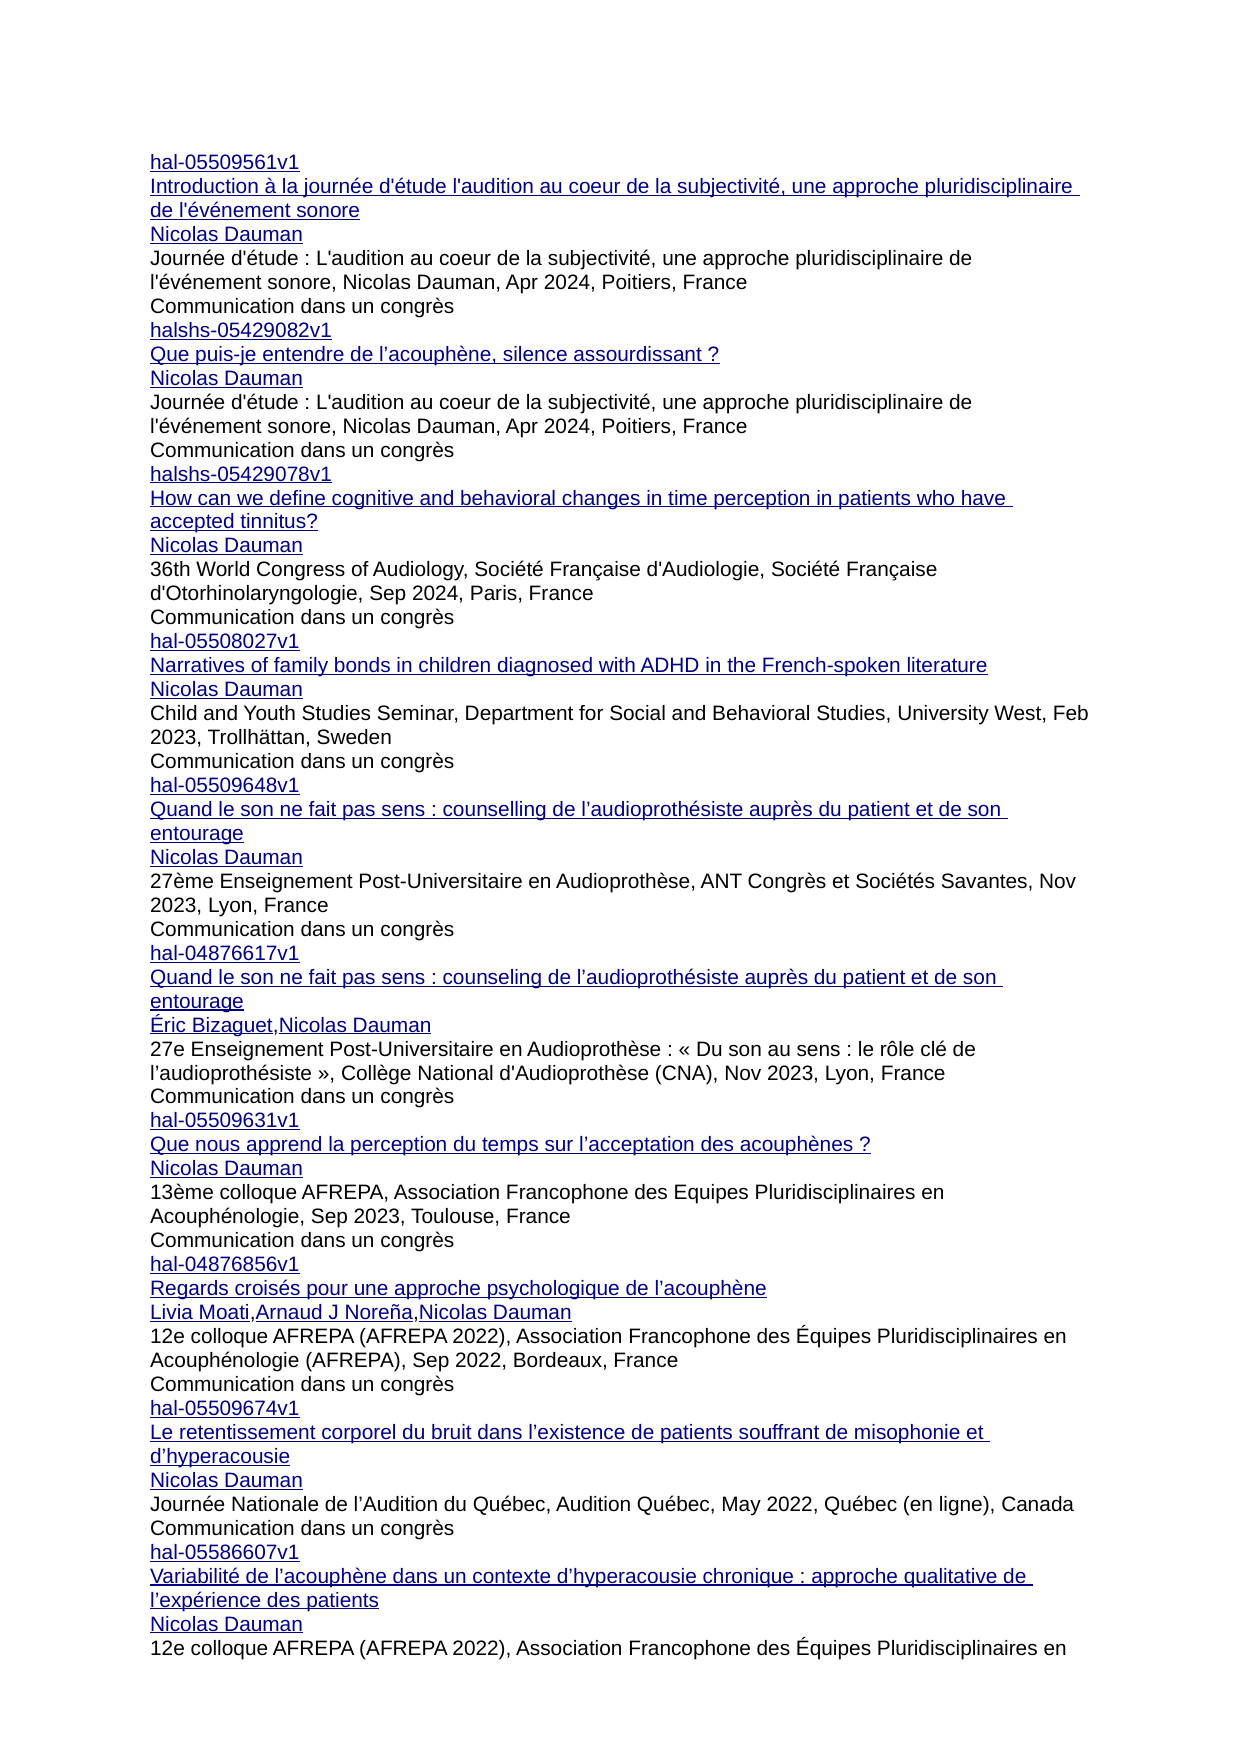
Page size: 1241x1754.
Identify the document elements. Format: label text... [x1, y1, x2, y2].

table_cell Regards croisés pour une approche psychologique de l’acouphène Livia Moati,Arnaud J Noreña,Nicolas Dauman 12e colloque AFREPA (AFREPA 2022), Association Francophone des Équipes Pluridisciplinaires en Acouphénologie (AFREPA), Sep 2022, Bordeaux, France Communication dans un congrès hal-05509674v1 [150, 1276, 1090, 1420]
table_cell Quand le son ne fait pas sens : counseling de l’audioprothésiste auprès du patient et de son entourage Éric Bizaguet,Nicolas Dauman 27e Enseignement Post-Universitaire en Audioprothèse : « Du son au sens : le rôle clé de l’audioprothésiste », Collège National d'Audioprothèse (CNA), Nov 2023, Lyon, France Communication dans un congrès hal-05509631v1 [150, 965, 1090, 1132]
table_cell Quand le son ne fait pas sens : counselling de l’audioprothésiste auprès du patient et de son entourage Nicolas Dauman 27ème Enseignement Post-Universitaire en Audioprothèse, ANT Congrès et Sociétés Savantes, Nov 2023, Lyon, France Communication dans un congrès hal-04876617v1 [150, 797, 1090, 964]
table_cell How can we define cognitive and behavioral changes in time perception in patients who have accepted tinnitus? Nicolas Dauman 36th World Congress of Audiology, Société Française d'Audiologie, Société Française d'Otorhinolaryngologie, Sep 2024, Paris, France Communication dans un congrès hal-05508027v1 [150, 485, 1090, 653]
table_cell Le retentissement corporel du bruit dans l’existence de patients souffrant de misophonie et d’hyperacousie Nicolas Dauman Journée Nationale de l’Audition du Québec, Audition Québec, May 2022, Québec (en ligne), Canada Communication dans un congrès hal-05586607v1 [150, 1420, 1090, 1563]
table_cell Que puis-je entendre de l’acouphène, silence assourdissant ? Nicolas Dauman Journée d'étude : L'audition au coeur de la subjectivité, une approche pluridisciplinaire de l'événement sonore, Nicolas Dauman, Apr 2024, Poitiers, France Communication dans un congrès halshs-05429078v1 [150, 342, 1090, 485]
table_cell Que nous apprend la perception du temps sur l’acceptation des acouphènes ? Nicolas Dauman 13ème colloque AFREPA, Association Francophone des Equipes Pluridisciplinaires en Acouphénologie, Sep 2023, Toulouse, France Communication dans un congrès hal-04876856v1 [150, 1132, 1090, 1276]
table_cell Variabilité de l’acouphène dans un contexte d’hyperacousie chronique : approche qualitative de l’expérience des patients Nicolas Dauman 12e colloque AFREPA (AFREPA 2022), Association Francophone des Équipes Pluridisciplinaires en [150, 1564, 1090, 1659]
table_cell hal-05509561v1 [150, 150, 1090, 174]
table_cell Introduction à la journée d'étude l'audition au coeur de la subjectivité, une approche pluridisciplinaire de l'événement sonore Nicolas Dauman Journée d'étude : L'audition au coeur de la subjectivité, une approche pluridisciplinaire de l'événement sonore, Nicolas Dauman, Apr 2024, Poitiers, France Communication dans un congrès halshs-05429082v1 [150, 174, 1090, 342]
table_cell Narratives of family bonds in children diagnosed with ADHD in the French-spoken literature Nicolas Dauman Child and Youth Studies Seminar, Department for Social and Behavioral Studies, University West, Feb 2023, Trollhättan, Sweden Communication dans un congrès hal-05509648v1 [150, 653, 1090, 797]
